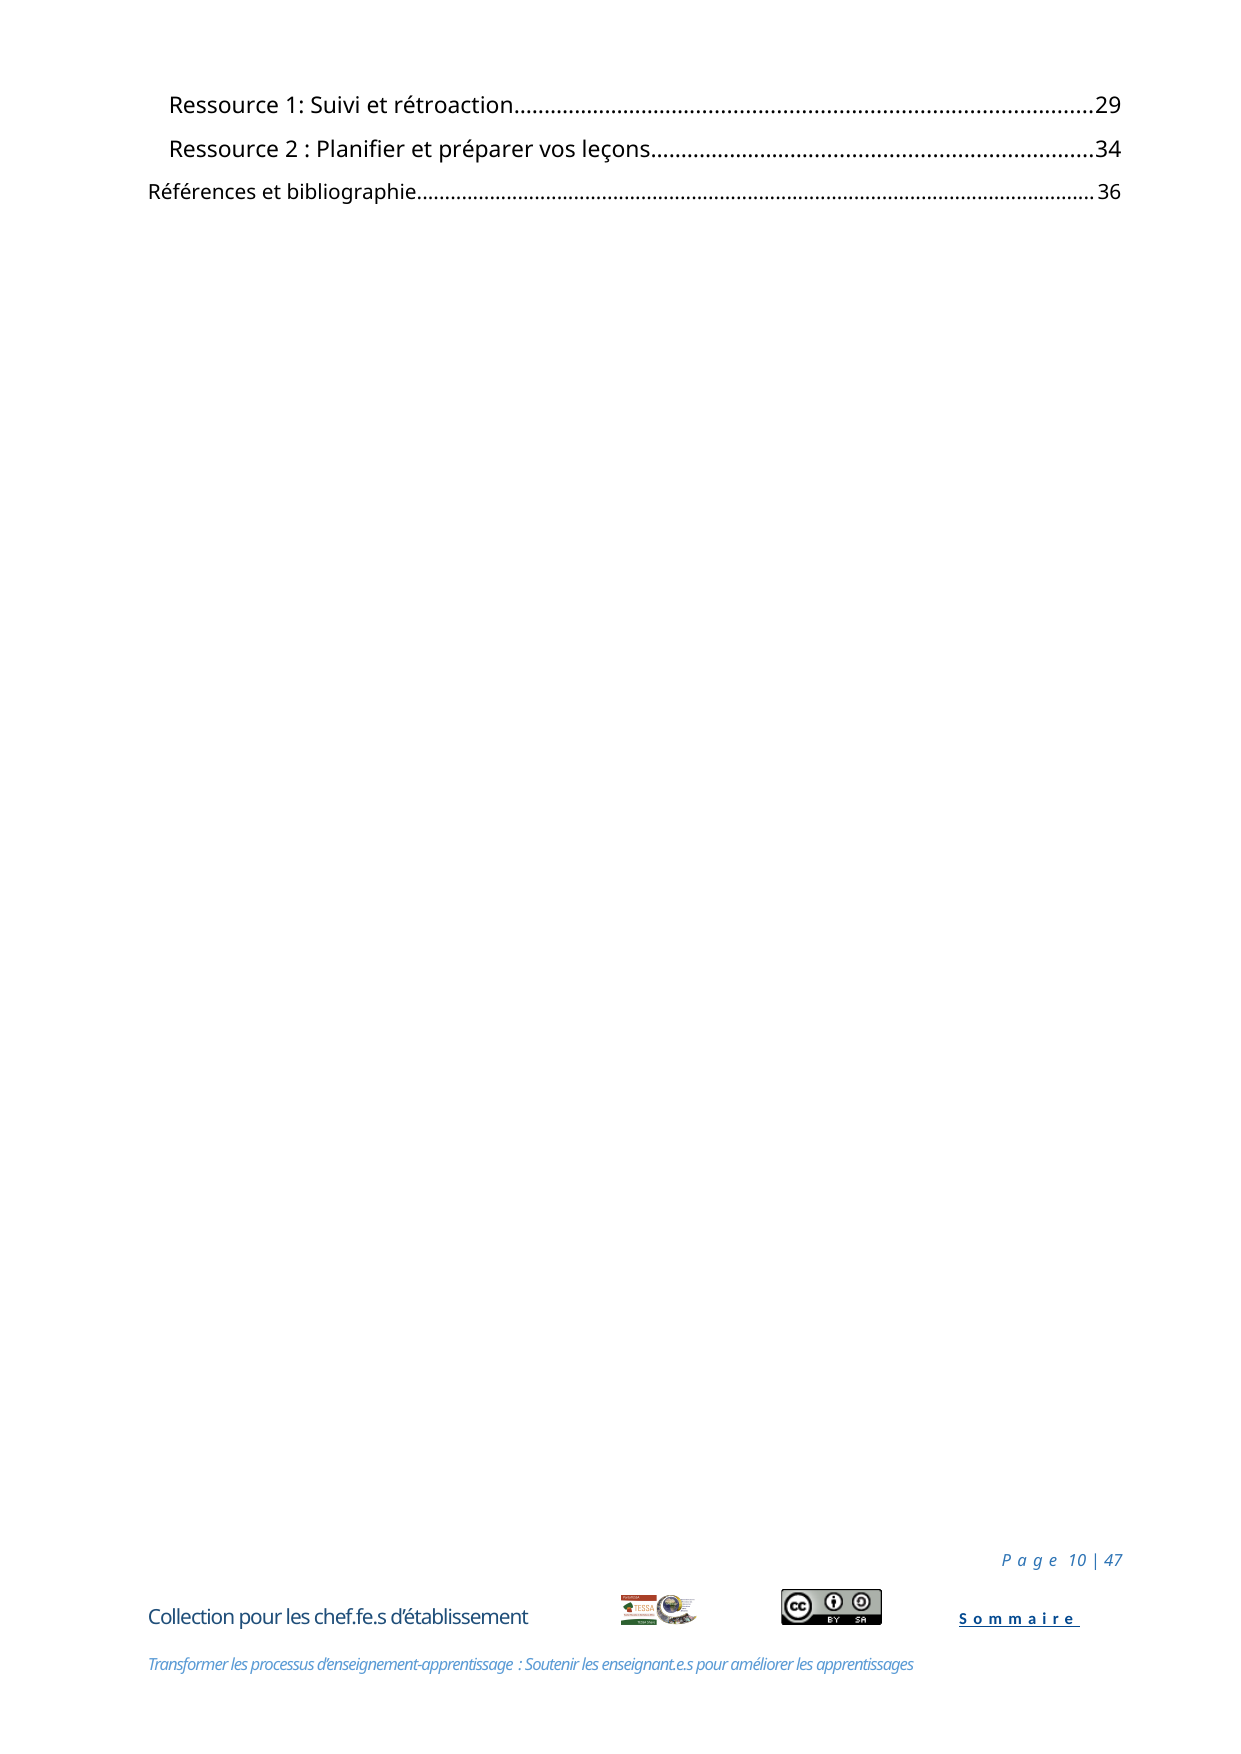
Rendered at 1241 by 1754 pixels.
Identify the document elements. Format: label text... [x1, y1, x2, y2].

picture [781, 1589, 882, 1625]
picture [621, 1595, 697, 1625]
text Ressource 1: Suivi et rétroaction 29 [168, 89, 1122, 120]
text Ressource 2 : Planifier et préparer vos leçons 34 [168, 133, 1122, 164]
text Références et bibliographie 36 [148, 177, 1122, 205]
